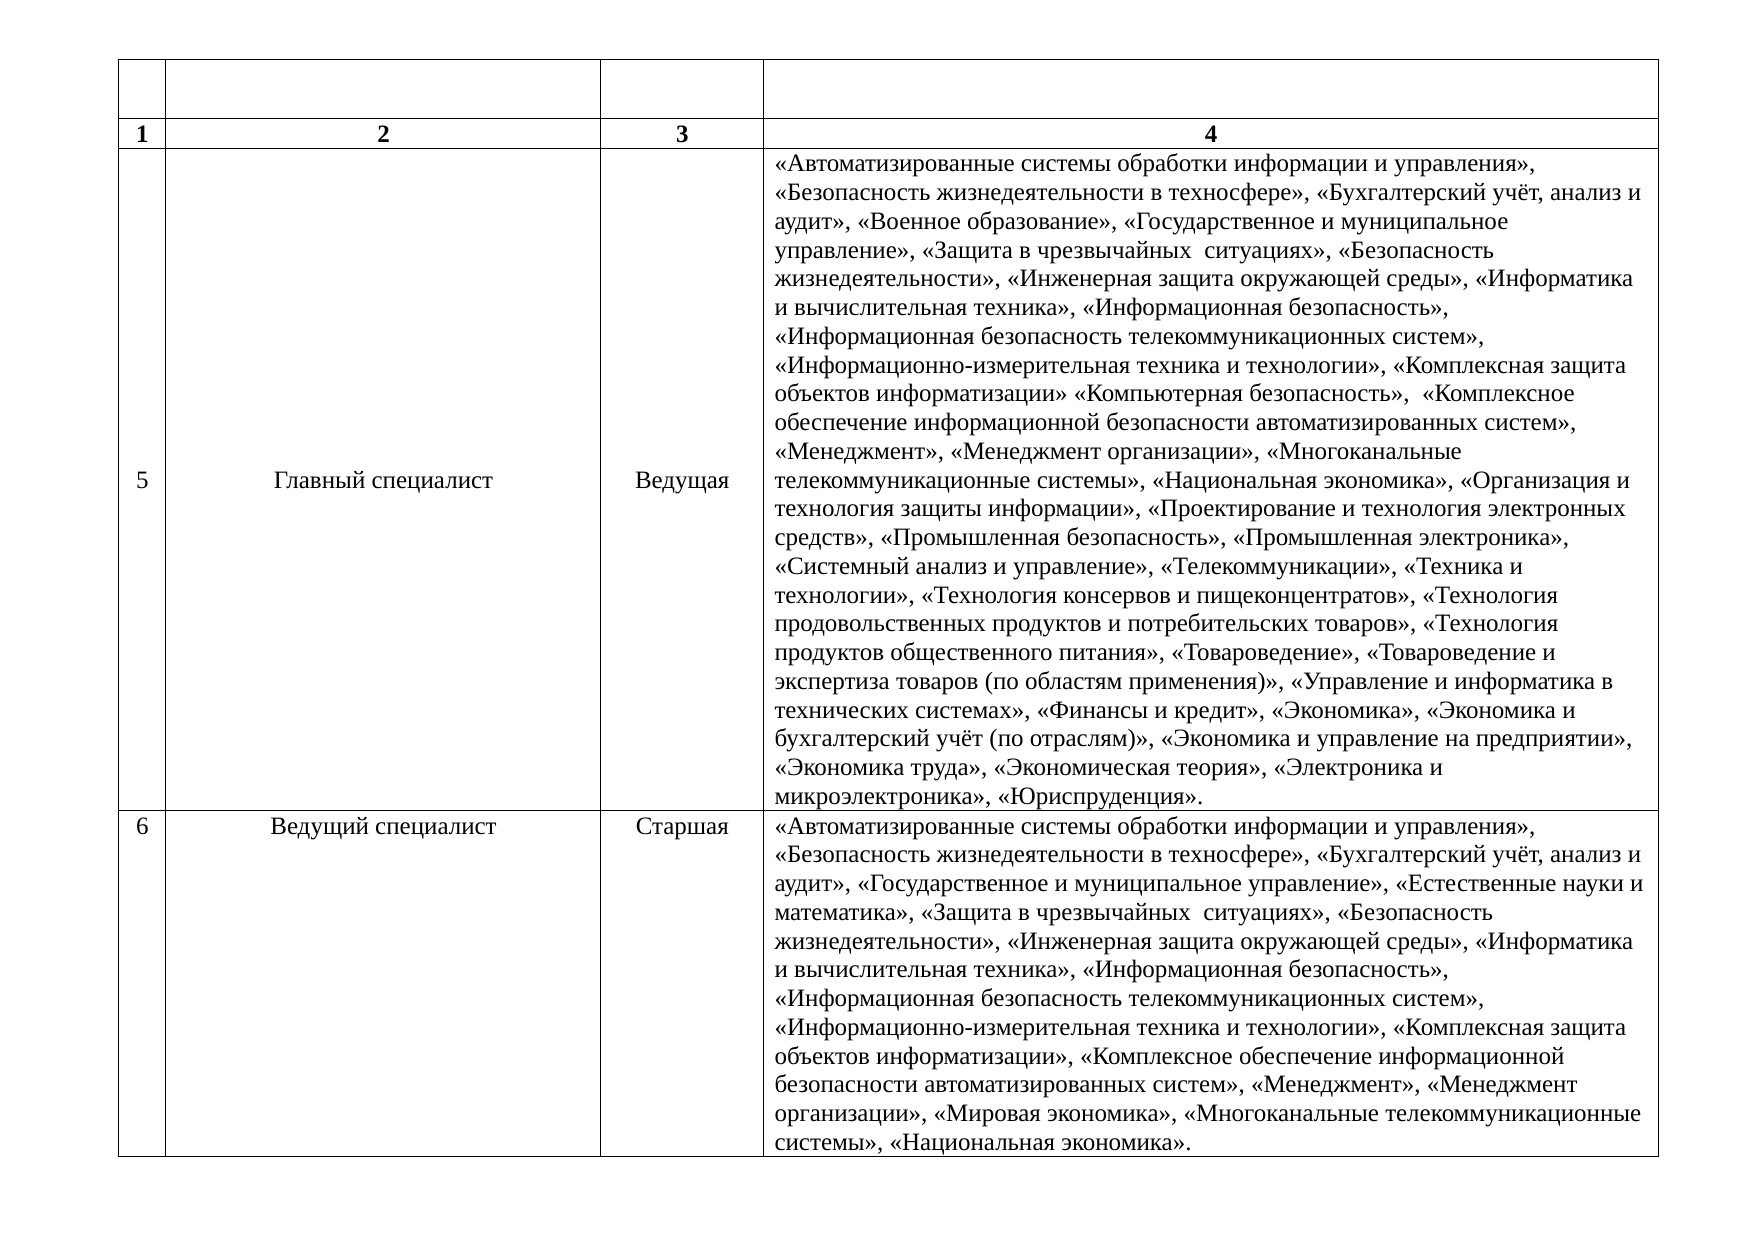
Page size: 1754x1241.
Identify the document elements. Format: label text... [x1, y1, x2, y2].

table_cell [119, 60, 165, 118]
table_cell Главный специалист [166, 149, 600, 810]
table_cell «Автоматизированные системы обработки информации и управления», «Безопасность жизнедеятельности в техносфере», «Бухгалтерский учёт, анализ и аудит», «Военное образование», «Государственное и муниципальное управление», «Защита в чрезвычайных ситуациях», «Безопасность жизнедеятельности», «Инженерная защита окружающей среды», «Информатика и вычислительная техника», «Информационная безопасность», «Информационная безопасность телекоммуникационных систем», «Информационно-измерительная техника и технологии», «Комплексная защита объектов информатизации» «Компьютерная безопасность», «Комплексное обеспечение информационной безопасности автоматизированных систем», «Менеджмент», «Менеджмент организации», «Многоканальные телекоммуникационные системы», «Национальная экономика», «Организация и технология защиты информации», «Проектирование и технология электронных средств», «Промышленная безопасность», «Промышленная электроника», «Системный анализ и управление», «Телекоммуникации», «Техника и технологии», «Технология консервов и пищеконцентратов», «Технология продовольственных продуктов и потребительских товаров», «Технология продуктов общественного питания», «Товароведение», «Товароведение и экспертиза товаров (по областям применения)», «Управление и информатика в технических системах», «Финансы и кредит», «Экономика», «Экономика и бухгалтерский учёт (по отраслям)», «Экономика и управление на предприятии», «Экономика труда», «Экономическая теория», «Электроника и микроэлектроника», «Юриспруденция». [764, 149, 1658, 810]
table_cell 2 [166, 119, 600, 147]
table_cell Ведущий специалист [166, 811, 600, 1156]
table_cell 5 [119, 149, 165, 810]
table_cell [601, 60, 763, 118]
table_cell 6 [119, 811, 165, 1156]
table_cell 3 [601, 119, 763, 147]
table_cell [764, 60, 1658, 118]
table_cell «Автоматизированные системы обработки информации и управления», «Безопасность жизнедеятельности в техносфере», «Бухгалтерский учёт, анализ и аудит», «Государственное и муниципальное управление», «Естественные науки и математика», «Защита в чрезвычайных ситуациях», «Безопасность жизнедеятельности», «Инженерная защита окружающей среды», «Информатика и вычислительная техника», «Информационная безопасность», «Информационная безопасность телекоммуникационных систем», «Информационно-измерительная техника и технологии», «Комплексная защита объектов информатизации», «Комплексное обеспечение информационной безопасности автоматизированных систем», «Менеджмент», «Менеджмент организации», «Мировая экономика», «Многоканальные телекоммуникационные системы», «Национальная экономика». [764, 811, 1658, 1156]
table_cell Старшая [601, 811, 763, 1156]
table_cell 4 [764, 119, 1658, 147]
table_cell Ведущая [601, 149, 763, 810]
table_cell [166, 60, 600, 118]
table_cell 1 [119, 119, 165, 147]
